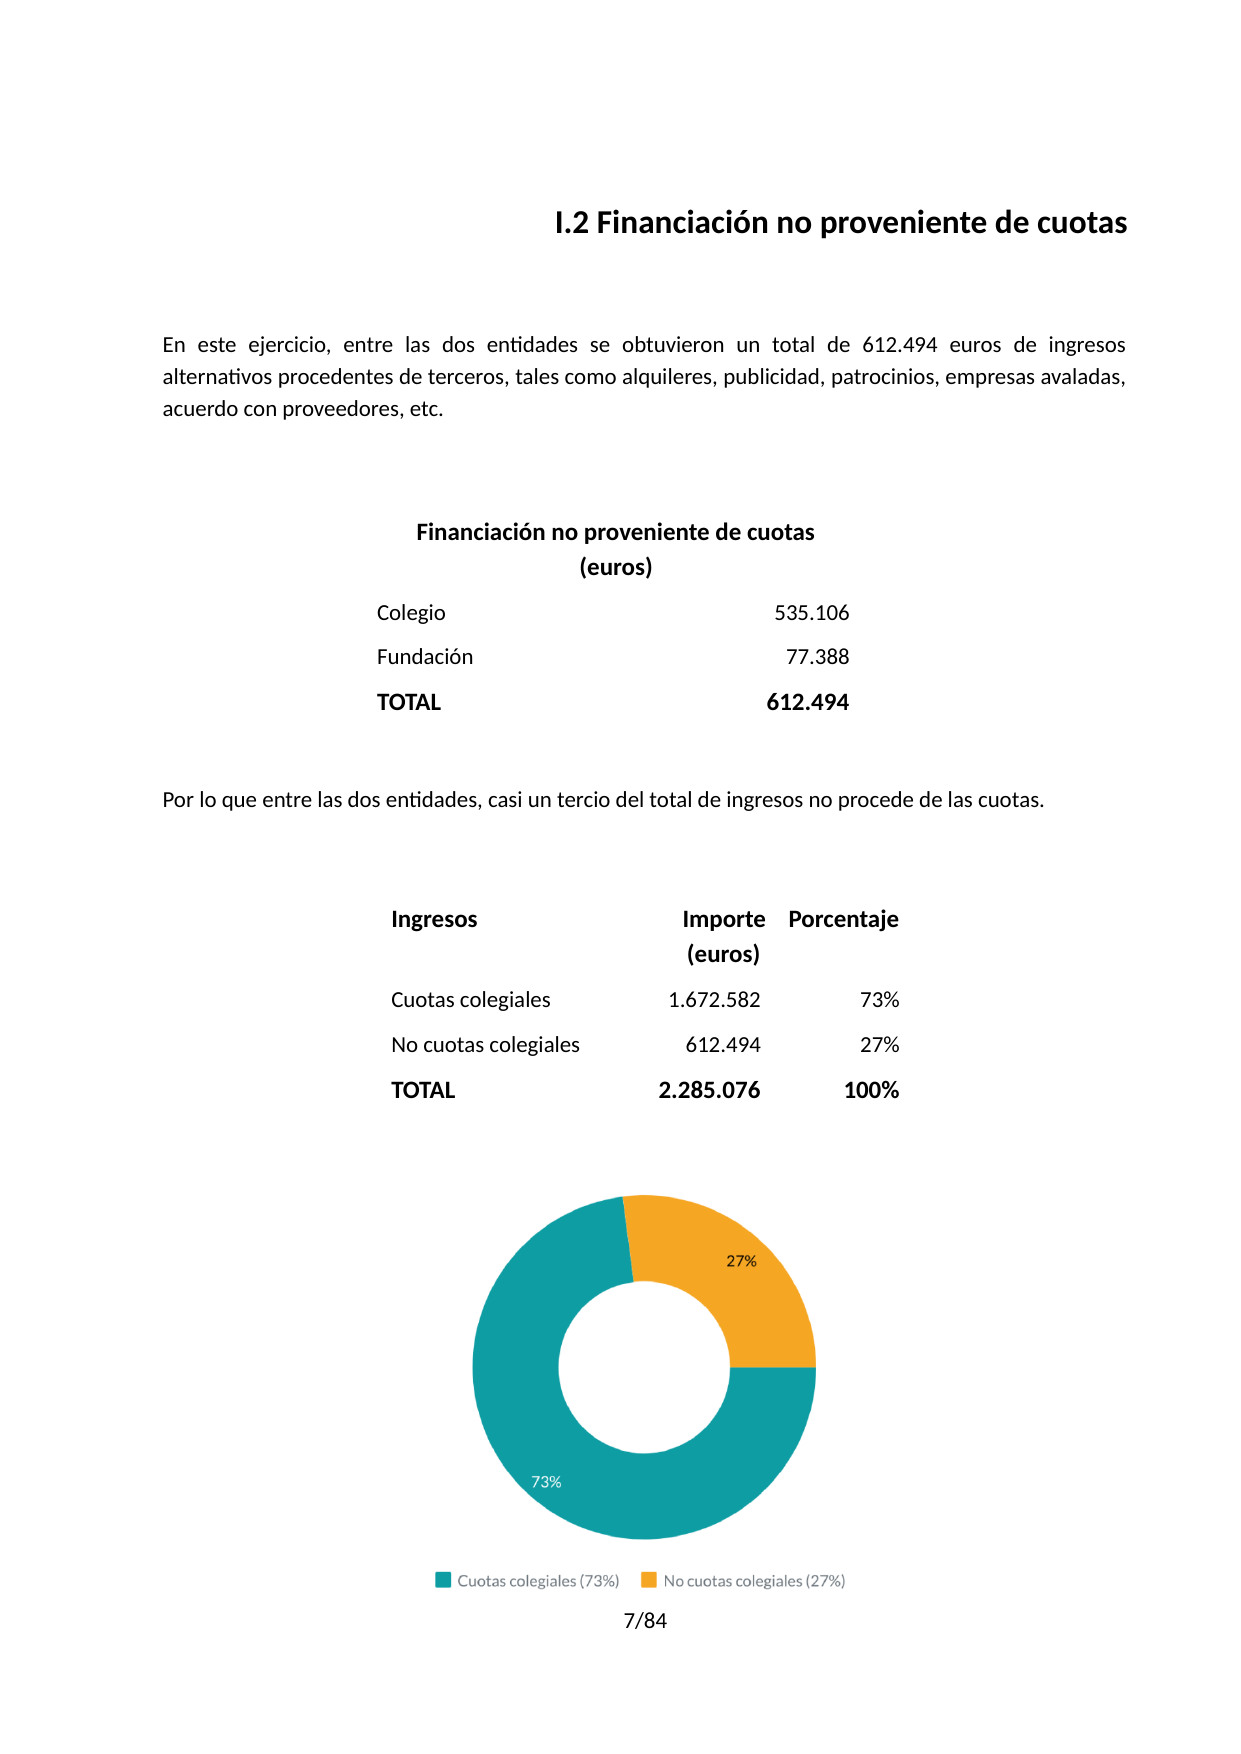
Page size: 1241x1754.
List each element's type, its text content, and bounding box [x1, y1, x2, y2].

table_header Importe (euros) [592, 897, 777, 979]
table_cell 535.106 [632, 591, 866, 636]
text En este ejercicio, entre las dos entidades se obtuvieron un total de 612.494 euros de ingresos alternativos procedentes de terceros, tales como alquileres, publicidad, patrocinios, empresas avaladas, acuerdo con proveedores, etc. [162, 330, 1128, 422]
table_cell Fundación [366, 636, 631, 680]
text Por lo que entre las dos entidades, casi un tercio del total de ingresos no procede de las cuotas. [162, 786, 1128, 814]
table_cell 612.494 [592, 1024, 777, 1068]
table_cell 77.388 [632, 636, 866, 680]
table_cell No cuotas colegiales [380, 1024, 591, 1068]
table_header Porcentaje [778, 897, 910, 979]
table_cell 100% [778, 1068, 910, 1115]
text I.2 Financiación no proveniente de cuotas [162, 201, 1128, 241]
table_header Ingresos [380, 897, 591, 979]
table_cell 27% [778, 1024, 910, 1068]
table_cell TOTAL [380, 1068, 591, 1115]
table_header Financiación no proveniente de cuotas (euros) [366, 510, 866, 591]
table_cell TOTAL [366, 680, 631, 727]
table_cell 73% [778, 979, 910, 1023]
table_cell Cuotas colegiales [380, 979, 591, 1023]
table_cell 612.494 [632, 680, 866, 727]
table_cell Colegio [366, 591, 631, 636]
table_cell 1.672.582 [592, 979, 777, 1023]
table_cell 2.285.076 [592, 1068, 777, 1115]
